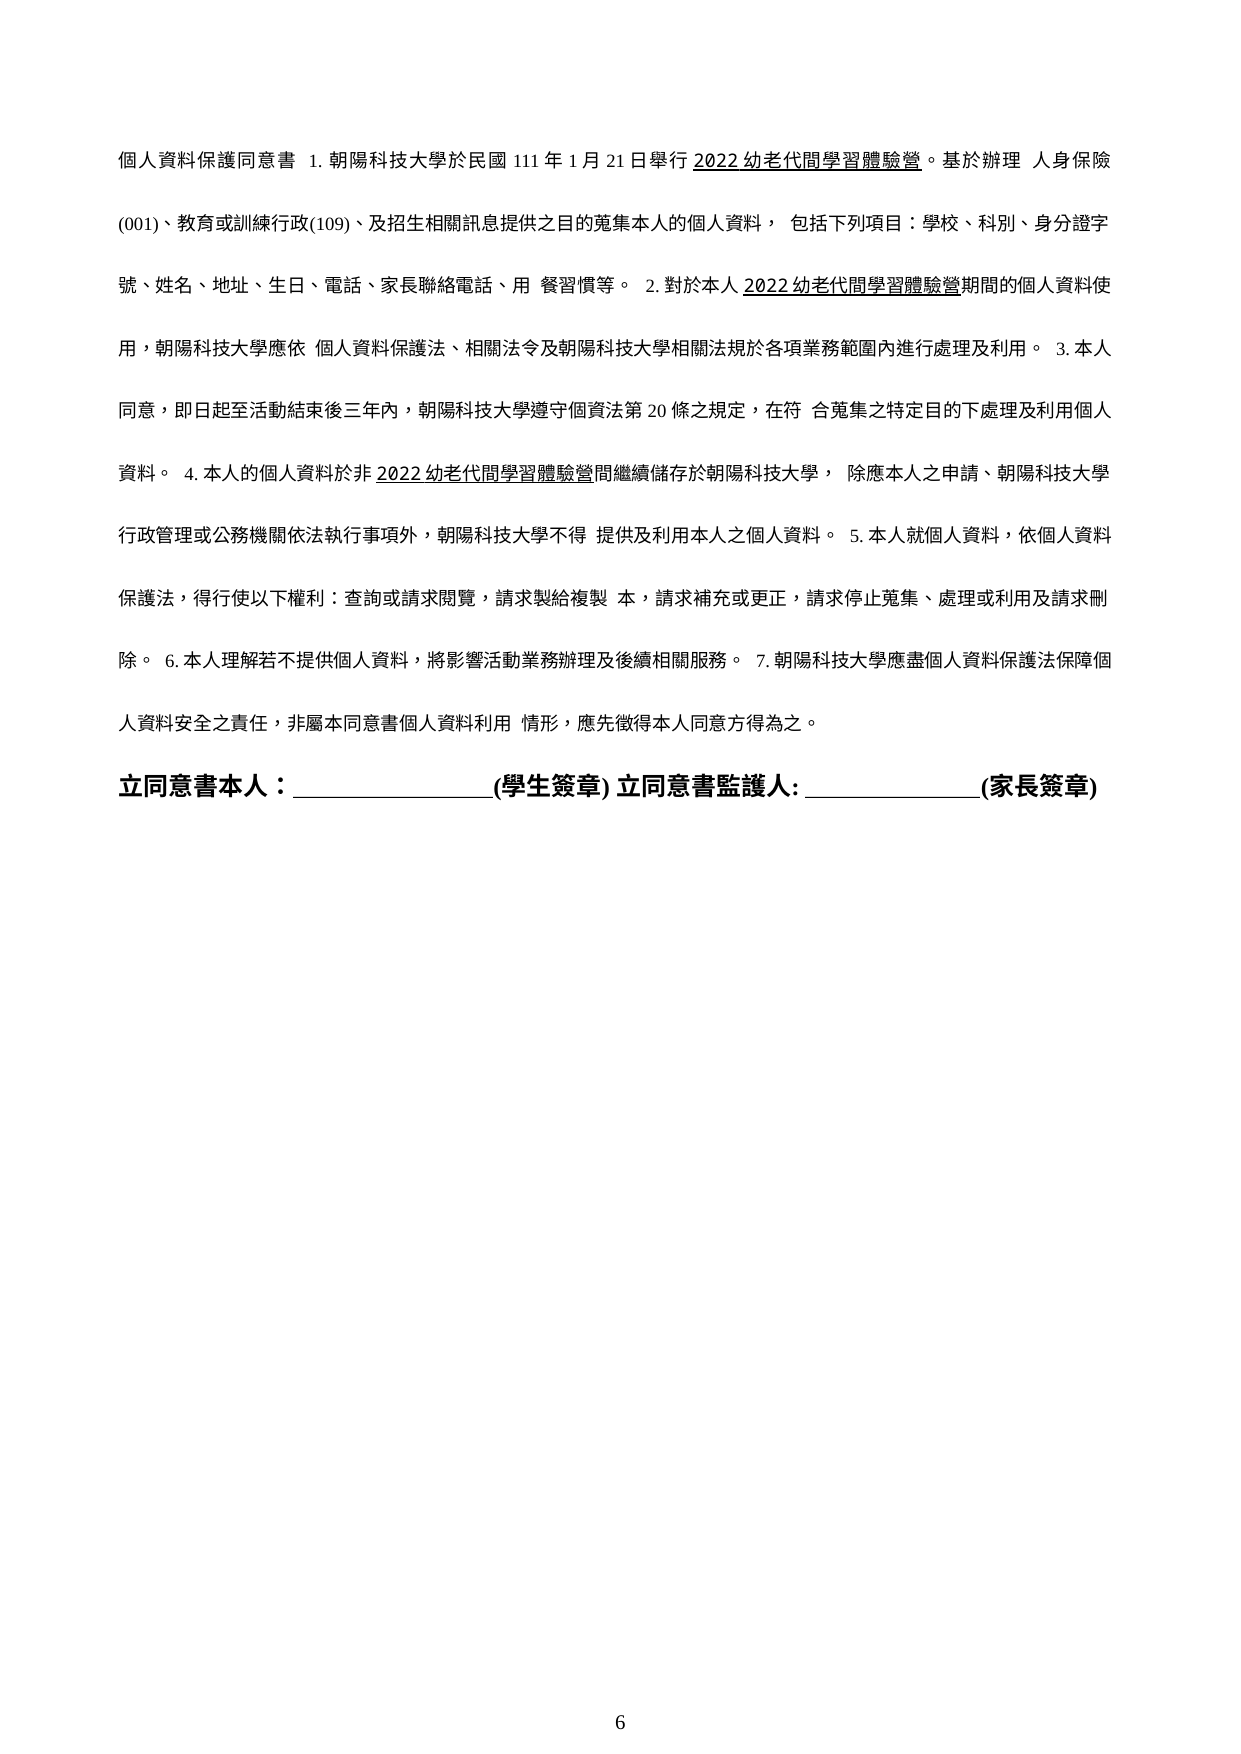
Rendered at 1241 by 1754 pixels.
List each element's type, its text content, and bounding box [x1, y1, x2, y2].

text 立同意書本人：＿＿＿＿＿＿＿＿(學生簽章) 立同意書監護人: ＿＿＿＿＿＿＿(家長簽章) [118, 743, 1112, 805]
text 個人資料保護同意書 1. 朝陽科技大學於民國111年1月21日舉行2022幼老代間學習體驗營。基於辦理 人身保險(001)、教育或訓練行政(109)、及招生相關訊息提供之目的蒐集本人的個人資料， 包括下列項目：學校、科別、身分證字號、姓名、地址、生日、電話、家長聯絡電話、用 餐習慣等。 2. 對於本人2022幼老代間學習體驗營期間的個人資料使用，朝陽科技大學應依 個人資料保護法、相關法令及朝陽科技大學相關法規於各項業務範圍內進行處理及利用。 3. 本人同意，即日起至活動結束後三年內，朝陽科技大學遵守個資法第20 條之規定，在符 合蒐集之特定目的下處理及利用個人資料。 4. 本人的個人資料於非2022幼老代間學習體驗營間繼續儲存於朝陽科技大學， 除應本人之申請、朝陽科技大學行政管理或公務機關依法執行事項外，朝陽科技大學不得 提供及利用本人之個人資料。 5. 本人就個人資料，依個人資料保護法，得行使以下權利：查詢或請求閱覽，請求製給複製 本，請求補充或更正，請求停止蒐集、處理或利用及請求刪除。 6. 本人理解若不提供個人資料，將影響活動業務辦理及後續相關服務。 7. 朝陽科技大學應盡個人資料保護法保障個人資料安全之責任，非屬本同意書個人資料利用 情形，應先徵得本人同意方得為之。 [118, 118, 1112, 743]
